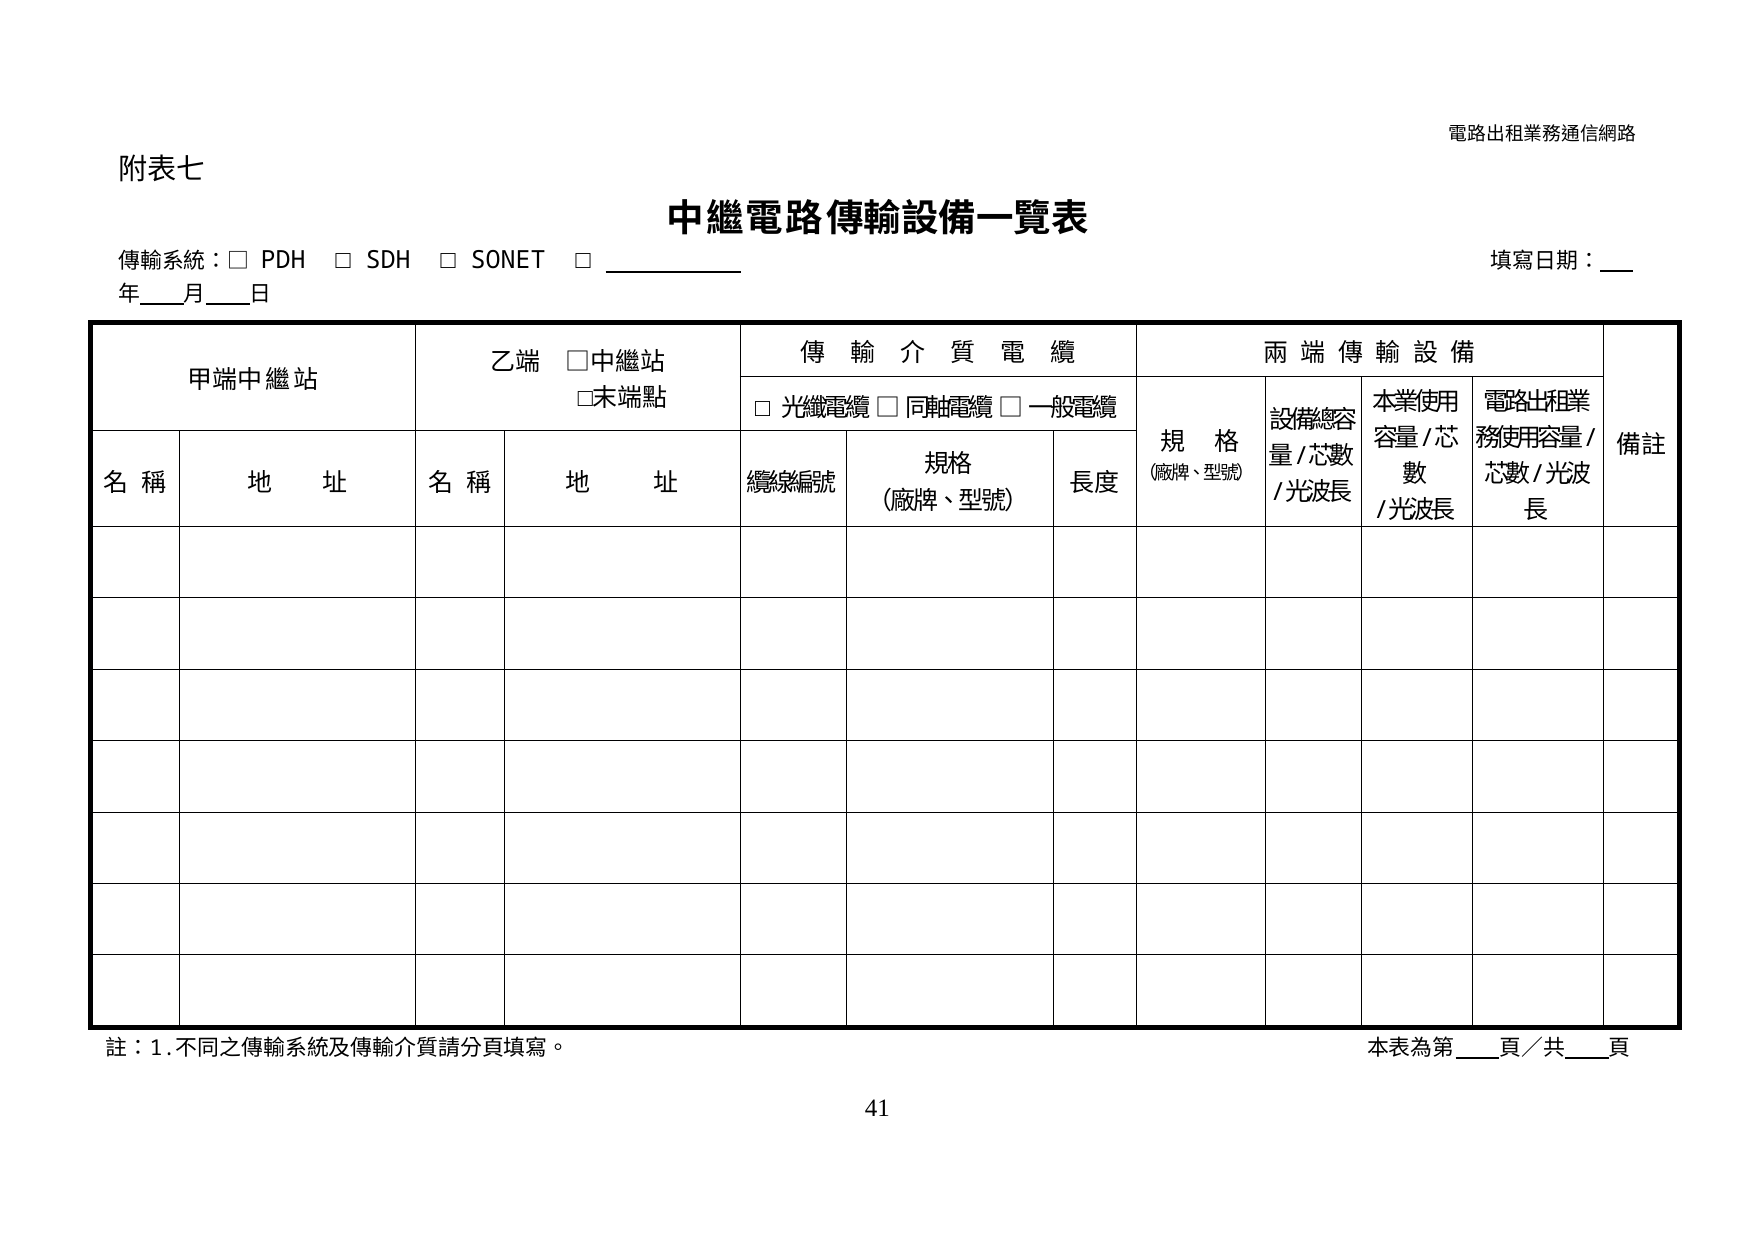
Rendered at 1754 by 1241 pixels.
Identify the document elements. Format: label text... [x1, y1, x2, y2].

table_cell [1473, 670, 1603, 740]
table_cell [416, 813, 504, 883]
table_cell [180, 741, 415, 811]
text 電路出租業務通信網路 [118, 118, 1636, 145]
table_cell 長度 [1054, 431, 1136, 526]
table_cell 本業使用容量/芯數 /光波長 [1362, 377, 1472, 526]
table_cell 電路出租業務使用容量/ 芯數/光波長 [1473, 377, 1603, 526]
table_cell [1266, 527, 1361, 597]
table_cell [1473, 955, 1603, 1025]
text 附表七 [118, 145, 1636, 188]
table_cell [847, 813, 1053, 883]
table_cell [180, 813, 415, 883]
table_cell [1137, 598, 1265, 669]
table_cell [93, 598, 179, 669]
text 註：1.不同之傳輸系統及傳輸介質請分頁填寫。 本表為第 頁／共 頁 [106, 1030, 1636, 1062]
table_header 甲端中繼站 [93, 325, 415, 430]
table_cell [741, 813, 846, 883]
table_cell [847, 955, 1053, 1025]
table_cell [416, 955, 504, 1025]
table_cell [1362, 813, 1472, 883]
table_cell [180, 527, 415, 597]
table_cell [505, 527, 740, 597]
table_cell [505, 884, 740, 954]
table_cell [93, 884, 179, 954]
table_cell [93, 955, 179, 1025]
table_cell [1604, 741, 1677, 811]
table_header 傳 輸 介 質 電 纜 [741, 325, 1136, 376]
table_header 乙端 □中繼站 □末端點 [416, 325, 740, 430]
table_cell [1054, 813, 1136, 883]
table_cell [847, 670, 1053, 740]
table_cell [1054, 741, 1136, 811]
table_cell [1137, 813, 1265, 883]
table_cell [741, 884, 846, 954]
table_cell [847, 741, 1053, 811]
table_cell [1266, 955, 1361, 1025]
table_cell [1604, 527, 1677, 597]
table_cell [1362, 598, 1472, 669]
table_cell [741, 955, 846, 1025]
table_header 兩 端 傳 輸 設 備 [1137, 325, 1603, 376]
table_cell [416, 527, 504, 597]
table_cell [847, 527, 1053, 597]
table_cell [1473, 741, 1603, 811]
table_cell [1266, 670, 1361, 740]
table_cell [93, 527, 179, 597]
table_cell [1473, 813, 1603, 883]
text 傳輸系統：□ PDH □ SDH □ SONET □ 填寫日期： 年 月 日 [118, 242, 1636, 308]
table_cell [1137, 741, 1265, 811]
table_cell [1362, 670, 1472, 740]
table_cell [741, 598, 846, 669]
table_cell [847, 598, 1053, 669]
table_cell [1137, 884, 1265, 954]
table_cell 名 稱 [416, 431, 504, 526]
table_cell [505, 598, 740, 669]
table_cell [1604, 670, 1677, 740]
table_cell [180, 884, 415, 954]
text 中繼電路傳輸設備一覽表 [118, 188, 1636, 242]
table_cell [1266, 598, 1361, 669]
table_cell [1604, 598, 1677, 669]
table_cell [1362, 741, 1472, 811]
table_cell [416, 741, 504, 811]
table_cell 地 址 [505, 431, 740, 526]
table_cell [1362, 527, 1472, 597]
table_cell [1604, 884, 1677, 954]
table_cell 名 稱 [93, 431, 179, 526]
table_cell [741, 741, 846, 811]
table_cell [93, 670, 179, 740]
table_cell [505, 955, 740, 1025]
table_cell [505, 670, 740, 740]
table_cell [847, 884, 1053, 954]
table_cell [1137, 670, 1265, 740]
table_cell 規 格 （廠牌、型號） [1137, 377, 1265, 526]
table_cell 纜線編號 [741, 431, 846, 526]
table_cell [1604, 955, 1677, 1025]
table_cell [1362, 955, 1472, 1025]
table_cell 規格 （廠牌、型號） [847, 431, 1053, 526]
table_cell [505, 813, 740, 883]
table_cell [1473, 884, 1603, 954]
table_cell [416, 670, 504, 740]
table_cell [741, 527, 846, 597]
table_cell □ 光纖電纜 □ 同軸電纜 □ 一般電纜 [741, 377, 1136, 430]
table_cell [93, 813, 179, 883]
table_cell 設備總容量/芯數/光波長 [1266, 377, 1361, 526]
table_cell [1054, 527, 1136, 597]
table_cell [741, 670, 846, 740]
table_cell [1054, 884, 1136, 954]
table_cell 地 址 [180, 431, 415, 526]
table_cell [180, 955, 415, 1025]
table_cell [1054, 598, 1136, 669]
table_cell [1266, 884, 1361, 954]
table_cell [1266, 813, 1361, 883]
table_cell [93, 741, 179, 811]
table_cell [1473, 527, 1603, 597]
table_cell [180, 598, 415, 669]
table_cell [1362, 884, 1472, 954]
table_cell [1137, 527, 1265, 597]
table_cell [1054, 670, 1136, 740]
table_cell [416, 598, 504, 669]
table_cell [1054, 955, 1136, 1025]
table_cell [180, 670, 415, 740]
table_cell [505, 741, 740, 811]
table_cell [1137, 955, 1265, 1025]
table_cell [1266, 741, 1361, 811]
table_cell [416, 884, 504, 954]
table_header 備註 [1604, 325, 1677, 526]
table_cell [1604, 813, 1677, 883]
table_cell [1473, 598, 1603, 669]
